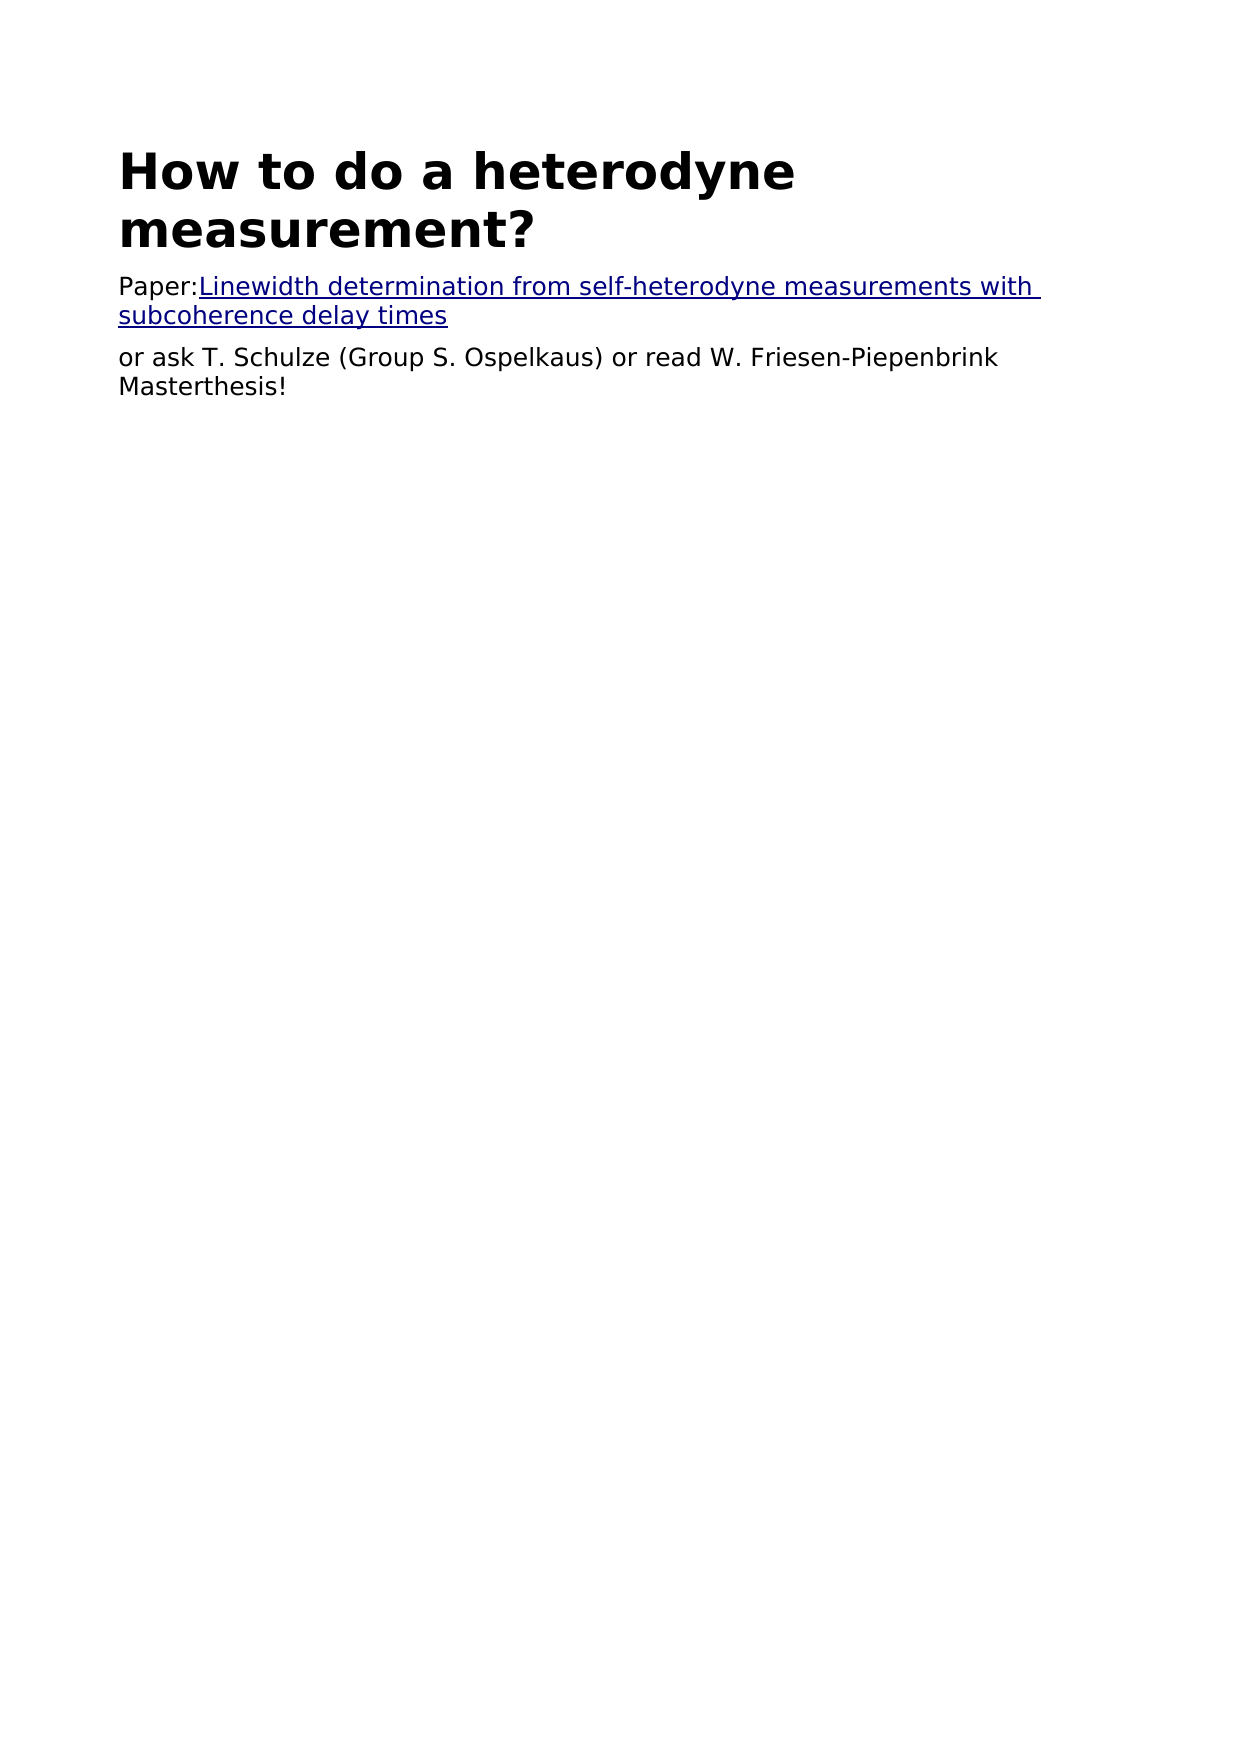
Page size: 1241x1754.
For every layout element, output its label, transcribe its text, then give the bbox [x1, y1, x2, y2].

subtitle How to do a heterodyne measurement? [118, 143, 1122, 259]
text or ask T. Schulze (Group S. Ospelkaus) or read W. Friesen-Piepenbrink Masterthesis! [118, 343, 1122, 401]
text Paper:Linewidth determination from self-heterodyne measurements with subcoherence delay times [118, 272, 1122, 330]
